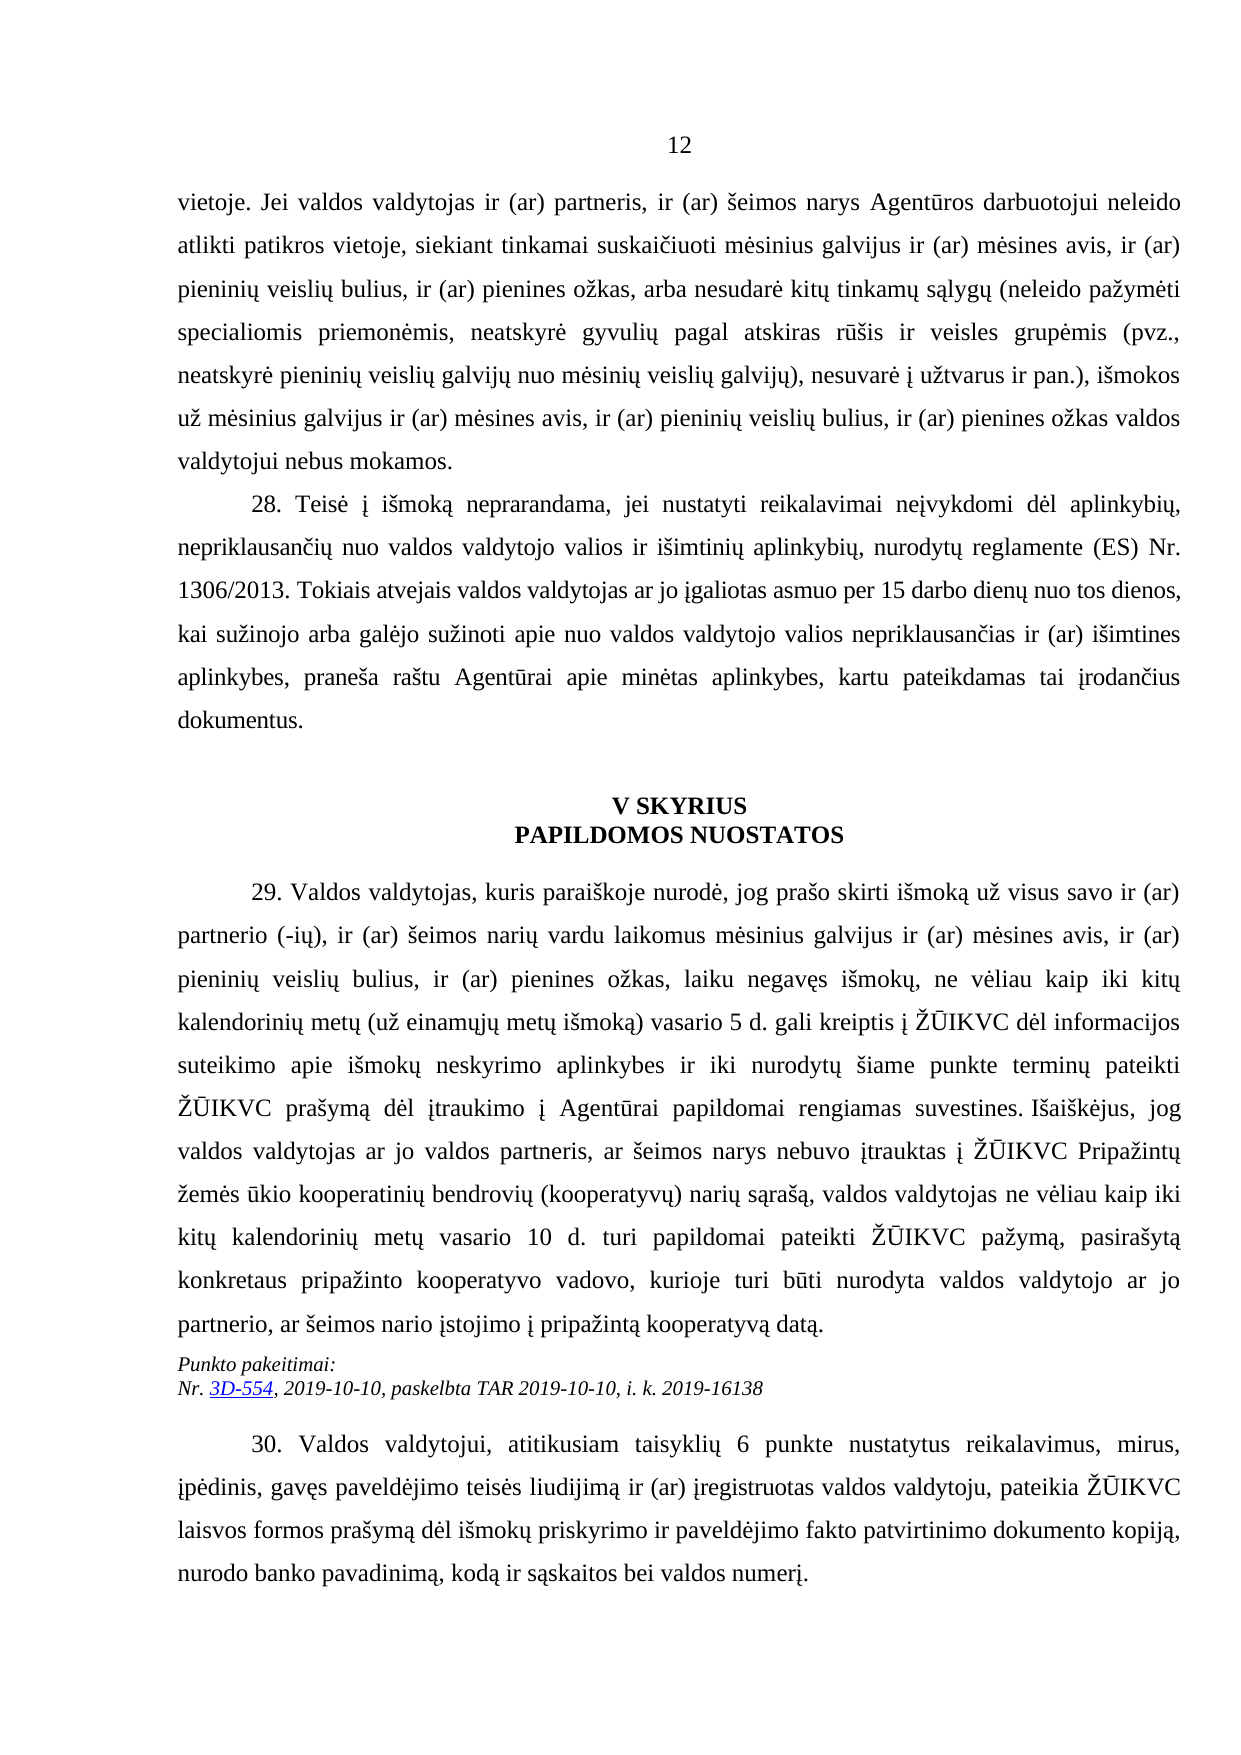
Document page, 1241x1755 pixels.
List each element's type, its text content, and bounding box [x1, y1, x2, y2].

text PAPILDOMOS NUOSTATOS [177, 820, 1181, 849]
text 28. Teisė į išmoką neprarandama, jei nustatyti reikalavimai neįvykdomi dėl aplinkybių, nepriklausančių nuo valdos valdytojo valios ir išimtinių aplinkybių, nurodytų reglamente (ES) Nr. 1306/2013. Tokiais atvejais valdos valdytojas ar jo įgaliotas asmuo per 15 darbo dienų nuo tos dienos, kai sužinojo arba galėjo sužinoti apie nuo valdos valdytojo valios nepriklausančias ir (ar) išimtines aplinkybes, praneša raštu Agentūrai apie minėtas aplinkybes, kartu pateikdamas tai įrodančius dokumentus. [177, 489, 1181, 734]
text 30. Valdos valdytojui, atitikusiam taisyklių 6 punkte nustatytus reikalavimus, mirus, įpėdinis, gavęs paveldėjimo teisės liudijimą ir (ar) įregistruotas valdos valdytoju, pateikia ŽŪIKVC laisvos formos prašymą dėl išmokų priskyrimo ir paveldėjimo fakto patvirtinimo dokumento kopiją, nurodo banko pavadinimą, kodą ir sąskaitos bei valdos numerį. [177, 1429, 1181, 1587]
text Punkto pakeitimai: [177, 1352, 1181, 1376]
text Nr. 3D-554, 2019-10-10, paskelbta TAR 2019-10-10, i. k. 2019-16138 [177, 1376, 1181, 1400]
text 29. Valdos valdytojas, kuris paraiškoje nurodė, jog prašo skirti išmoką už visus savo ir (ar) partnerio (-ių), ir (ar) šeimos narių vardu laikomus mėsinius galvijus ir (ar) mėsines avis, ir (ar) pieninių veislių bulius, ir (ar) pienines ožkas, laiku negavęs išmokų, ne vėliau kaip iki kitų kalendorinių metų (už einamųjų metų išmoką) vasario 5 d. gali kreiptis į ŽŪIKVC dėl informacijos suteikimo apie išmokų neskyrimo aplinkybes ir iki nurodytų šiame punkte terminų pateikti ŽŪIKVC prašymą dėl įtraukimo į Agentūrai papildomai rengiamas suvestines. Išaiškėjus, jog valdos valdytojas ar jo valdos partneris, ar šeimos narys nebuvo įtrauktas į ŽŪIKVC Pripažintų žemės ūkio kooperatinių bendrovių (kooperatyvų) narių sąrašą, valdos valdytojas ne vėliau kaip iki kitų kalendorinių metų vasario 10 d. turi papildomai pateikti ŽŪIKVC pažymą, pasirašytą konkretaus pripažinto kooperatyvo vadovo, kurioje turi būti nurodyta valdos valdytojo ar jo partnerio, ar šeimos nario įstojimo į pripažintą kooperatyvą datą. [177, 877, 1181, 1337]
text V SKYRIUS [177, 791, 1181, 820]
text vietoje. Jei valdos valdytojas ir (ar) partneris, ir (ar) šeimos narys Agentūros darbuotojui neleido atlikti patikros vietoje, siekiant tinkamai suskaičiuoti mėsinius galvijus ir (ar) mėsines avis, ir (ar) pieninių veislių bulius, ir (ar) pienines ožkas, arba nesudarė kitų tinkamų sąlygų (neleido pažymėti specialiomis priemonėmis, neatskyrė gyvulių pagal atskiras rūšis ir veisles grupėmis (pvz., neatskyrė pieninių veislių galvijų nuo mėsinių veislių galvijų), nesuvarė į užtvarus ir pan.), išmokos už mėsinius galvijus ir (ar) mėsines avis, ir (ar) pieninių veislių bulius, ir (ar) pienines ožkas valdos valdytojui nebus mokamos. [177, 187, 1181, 475]
